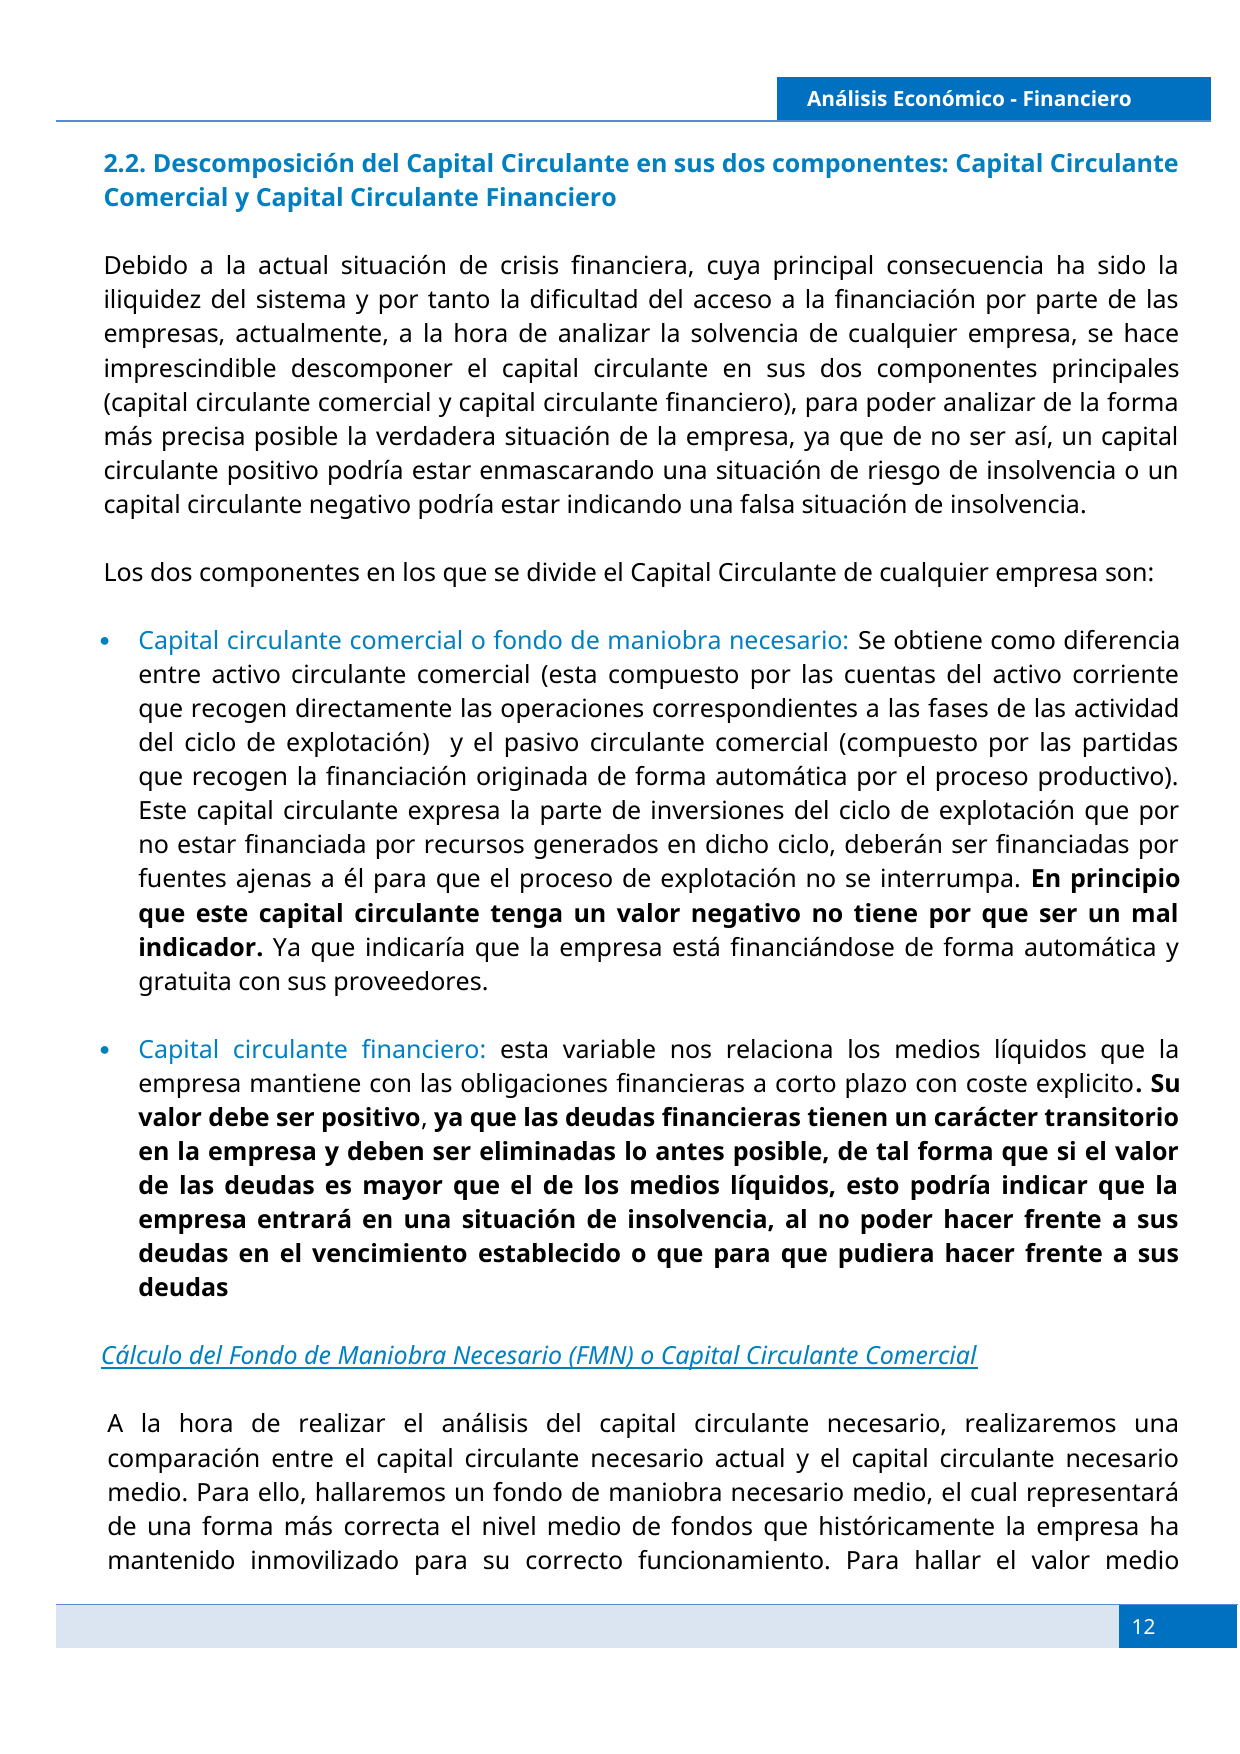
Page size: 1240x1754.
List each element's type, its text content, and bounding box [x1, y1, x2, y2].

text Cálculo del Fondo de Maniobra Necesario (FMN) o Capital Circulante Comercial [101, 1338, 1181, 1372]
text 2.2. Descomposición del Capital Circulante en sus dos componentes: Capital Circulante Comercial y Capital Circulante Financiero [103, 146, 1181, 214]
text A la hora de realizar el análisis del capital circulante necesario, realizaremos una comparación entre el capital circulante necesario actual y el capital circulante necesario medio. Para ello, hallaremos un fondo de maniobra necesario medio, el cual representará de una forma más correcta el nivel medio de fondos que históricamente la empresa ha mantenido inmovilizado para su correcto funcionamiento. Para hallar el valor medio [107, 1406, 1181, 1576]
list Capital circulante comercial o fondo de maniobra necesario: Se obtiene como diferencia entre activo circulante comercial (esta compuesto por las cuentas del activo corriente que recogen directamente las operaciones correspondientes a las fases de las actividad del ciclo de explotación) y el pasivo circulante comercial (compuesto por las partidas que recogen la financiación originada de forma automática por el proceso productivo). Este capital circulante expresa la parte de inversiones del ciclo de explotación que por no estar financiada por recursos generados en dicho ciclo, deberán ser financiadas por fuentes ajenas a él para que el proceso de explotación no se interrumpa. En principio que este capital circulante tenga un valor negativo no tiene por que ser un mal indicador. Ya que indicaría que la empresa está financiándose de forma automática y gratuita con sus proveedores. [101, 623, 1181, 997]
text Debido a la actual situación de crisis financiera, cuya principal consecuencia ha sido la iliquidez del sistema y por tanto la dificultad del acceso a la financiación por parte de las empresas, actualmente, a la hora de analizar la solvencia de cualquier empresa, se hace imprescindible descomponer el capital circulante en sus dos componentes principales (capital circulante comercial y capital circulante financiero), para poder analizar de la forma más precisa posible la verdadera situación de la empresa, ya que de no ser así, un capital circulante positivo podría estar enmascarando una situación de riesgo de insolvencia o un capital circulante negativo podría estar indicando una falsa situación de insolvencia. [103, 248, 1181, 521]
list Capital circulante financiero: esta variable nos relaciona los medios líquidos que la empresa mantiene con las obligaciones financieras a corto plazo con coste explicito. Su valor debe ser positivo, ya que las deudas financieras tienen un carácter transitorio en la empresa y deben ser eliminadas lo antes posible, de tal forma que si el valor de las deudas es mayor que el de los medios líquidos, esto podría indicar que la empresa entrará en una situación de insolvencia, al no poder hacer frente a sus deudas en el vencimiento establecido o que para que pudiera hacer frente a sus deudas [101, 1031, 1181, 1304]
text Los dos componentes en los que se divide el Capital Circulante de cualquier empresa son: [103, 554, 1181, 589]
